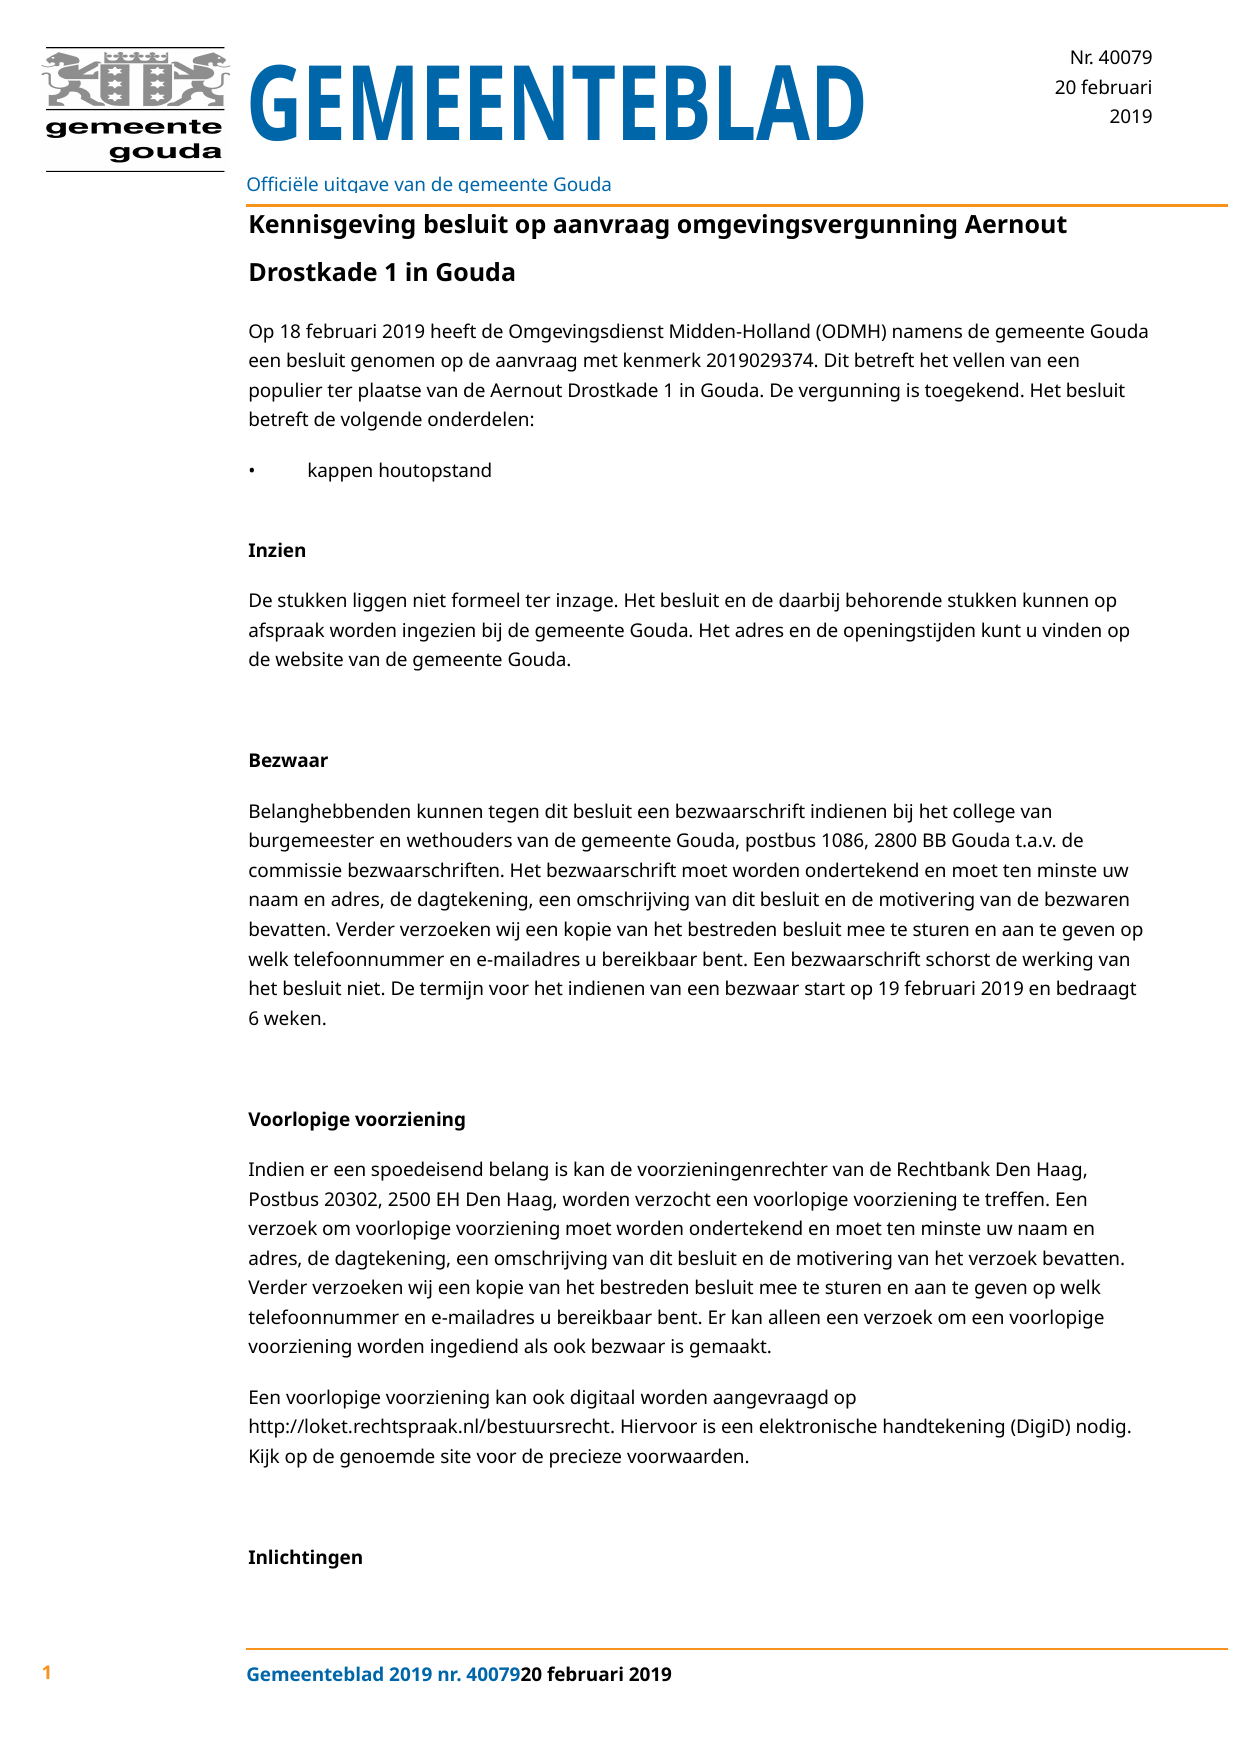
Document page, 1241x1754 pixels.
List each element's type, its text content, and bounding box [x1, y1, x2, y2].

text Een voorlopige voorziening kan ook digitaal worden aangevraagd op http://loket.rechtspraak.nl/bestuursrecht. Hiervoor is een elektronische handtekening (DigiD) nodig. Kijk op de genoemde site voor de precieze voorwaarden. [248, 1384, 1152, 1469]
text Voorlopige voorziening [248, 1106, 1152, 1132]
picture [41, 47, 231, 172]
text Inlichtingen [248, 1544, 1152, 1570]
text Kennisgeving besluit op aanvraag omgevingsvergunning Aernout Drostkade 1 in Gouda [248, 207, 1152, 288]
text Inzien [248, 537, 1152, 563]
text Op 18 februari 2019 heeft de Omgevingsdienst Midden-Holland (ODMH) namens de gemeente Gouda een besluit genomen op de aanvraag met kenmerk 2019029374. Dit betreft het vellen van een populier ter plaatse van de Aernout Drostkade 1 in Gouda. De vergunning is toegekend. Het besluit betreft de volgende onderdelen: [248, 318, 1152, 432]
text De stukken liggen niet formeel ter inzage. Het besluit en de daarbij behorende stukken kunnen op afspraak worden ingezien bij de gemeente Gouda. Het adres en de openingstijden kunt u vinden op de website van de gemeente Gouda. [248, 587, 1152, 672]
text Belanghebbenden kunnen tegen dit besluit een bezwaarschrift indienen bij het college van burgemeester en wethouders van de gemeente Gouda, postbus 1086, 2800 BB Gouda t.a.v. de commissie bezwaarschriften. Het bezwaarschrift moet worden ondertekend en moet ten minste uw naam en adres, de dagtekening, een omschrijving van dit besluit en de motivering van de bezwaren bevatten. Verder verzoeken wij een kopie van het bestreden besluit mee te sturen en aan te geven op welk telefoonnummer en e-mailadres u bereikbaar bent. Een bezwaarschrift schorst de werking van het besluit niet. De termijn voor het indienen van een bezwaar start op 19 februari 2019 en bedraagt 6 weken. [248, 798, 1152, 1031]
text Indien er een spoedeisend belang is kan de voorzieningenrechter van de Rechtbank Den Haag, Postbus 20302, 2500 EH Den Haag, worden verzocht een voorlopige voorziening te treffen. Een verzoek om voorlopige voorziening moet worden ondertekend en moet ten minste uw naam en adres, de dagtekening, een omschrijving van dit besluit en de motivering van het verzoek bevatten. Verder verzoeken wij een kopie van het bestreden besluit mee te sturen en aan te geven op welk telefoonnummer en e-mailadres u bereikbaar bent. Er kan alleen een verzoek om een voorlopige voorziening worden ingediend als ook bezwaar is gemaakt. [248, 1156, 1152, 1359]
text Bezwaar [248, 747, 1152, 773]
list kappen houtopstand [248, 457, 1152, 483]
